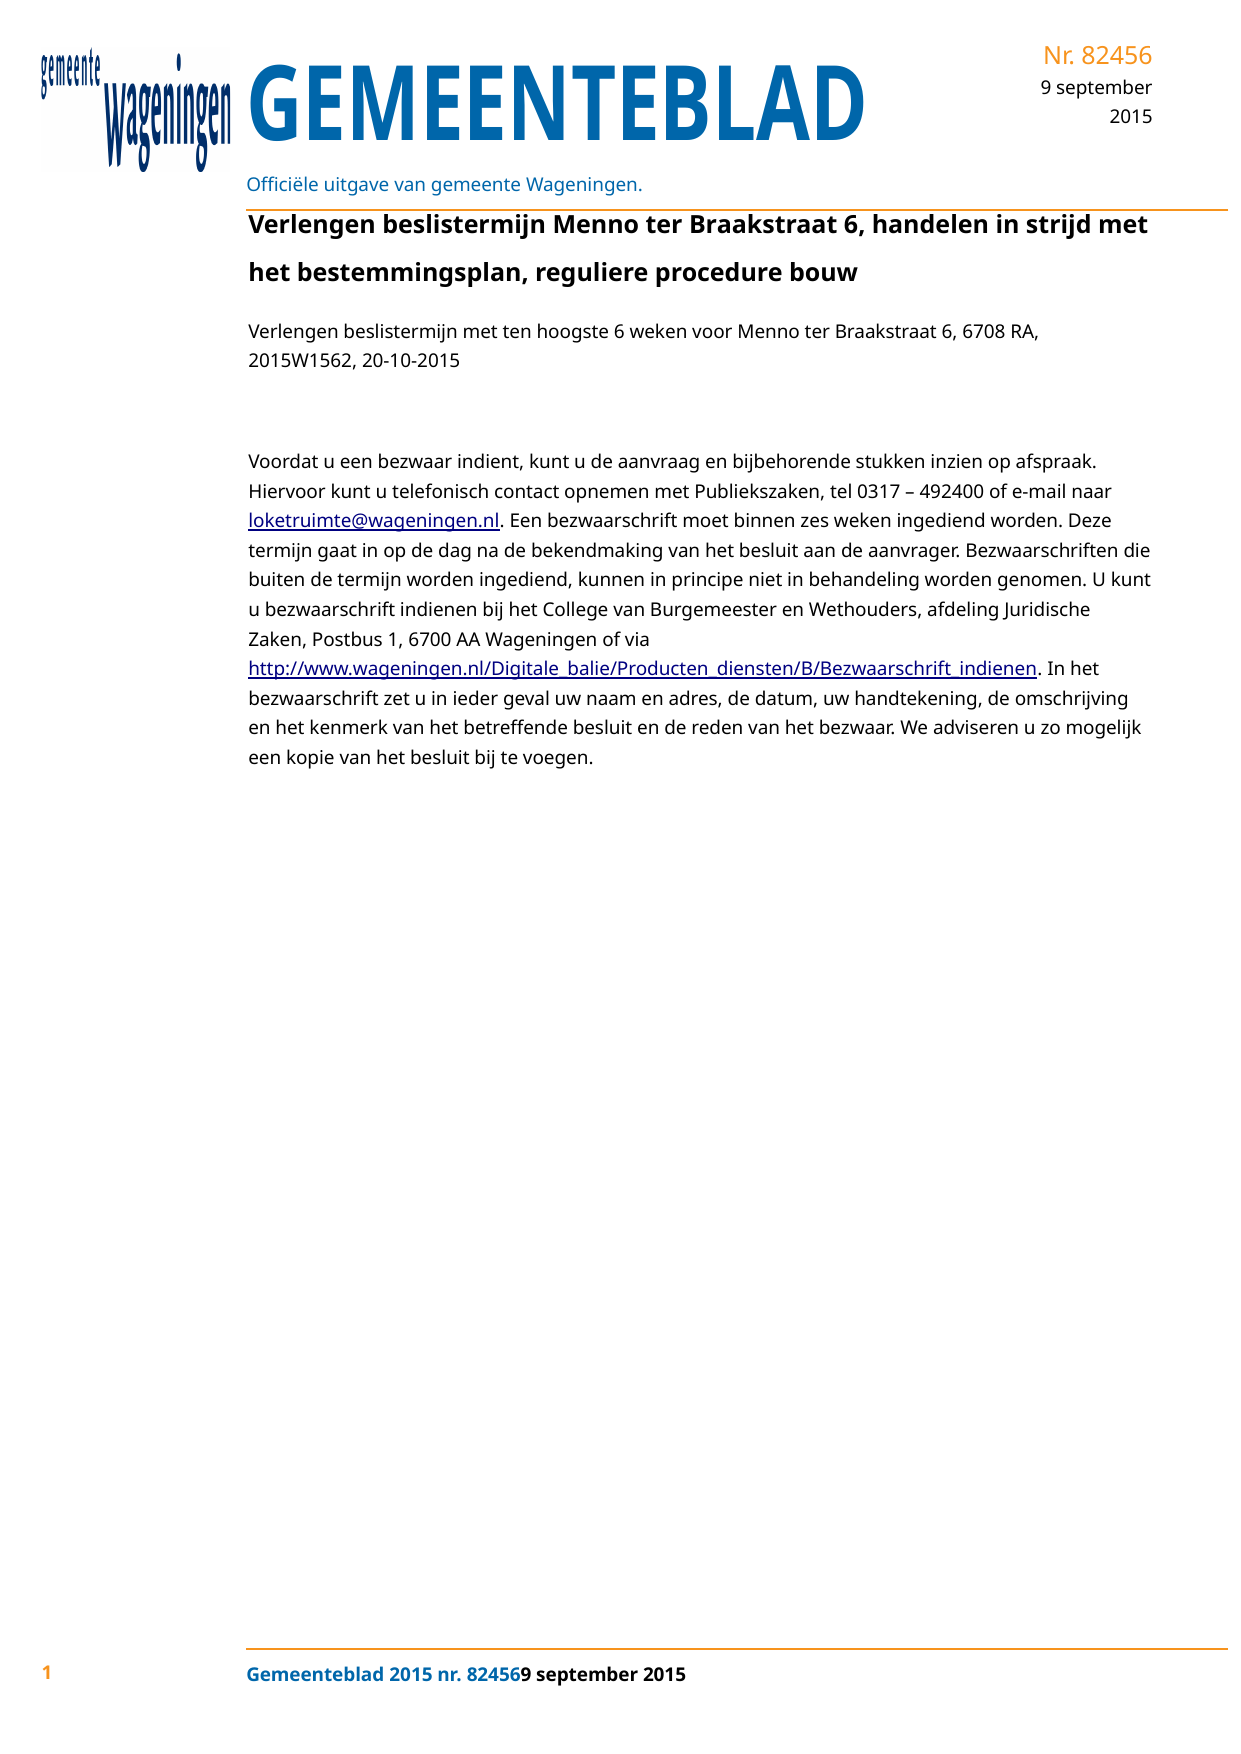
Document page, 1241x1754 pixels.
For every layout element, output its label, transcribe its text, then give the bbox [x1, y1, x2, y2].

text Verlengen beslistermijn Menno ter Braakstraat 6, handelen in strijd met het bestemmingsplan, reguliere procedure bouw [248, 211, 1152, 288]
picture [41, 47, 231, 172]
text Voordat u een bezwaar indient, kunt u de aanvraag en bijbehorende stukken inzien op afspraak. Hiervoor kunt u telefonisch contact opnemen met Publiekszaken, tel 0317 – 492400 of e-mail naar loketruimte@wageningen.nl. Een bezwaarschrift moet binnen zes weken ingediend worden. Deze termijn gaat in op de dag na de bekendmaking van het besluit aan de aanvrager. Bezwaarschriften die buiten de termijn worden ingediend, kunnen in principe niet in behandeling worden genomen. U kunt u bezwaarschrift indienen bij het College van Burgemeester en Wethouders, afdeling Juridische Zaken, Postbus 1, 6700 AA Wageningen of via http://www.wageningen.nl/Digitale_balie/Producten_diensten/B/Bezwaarschrift_indienen. In het bezwaarschrift zet u in ieder geval uw naam en adres, de datum, uw handtekening, de omschrijving en het kenmerk van het betreffende besluit en de reden van het bezwaar. We adviseren u zo mogelijk een kopie van het besluit bij te voegen. [248, 448, 1152, 770]
text Verlengen beslistermijn met ten hoogste 6 weken voor Menno ter Braakstraat 6, 6708 RA, 2015W1562, 20-10-2015 [248, 318, 1152, 373]
